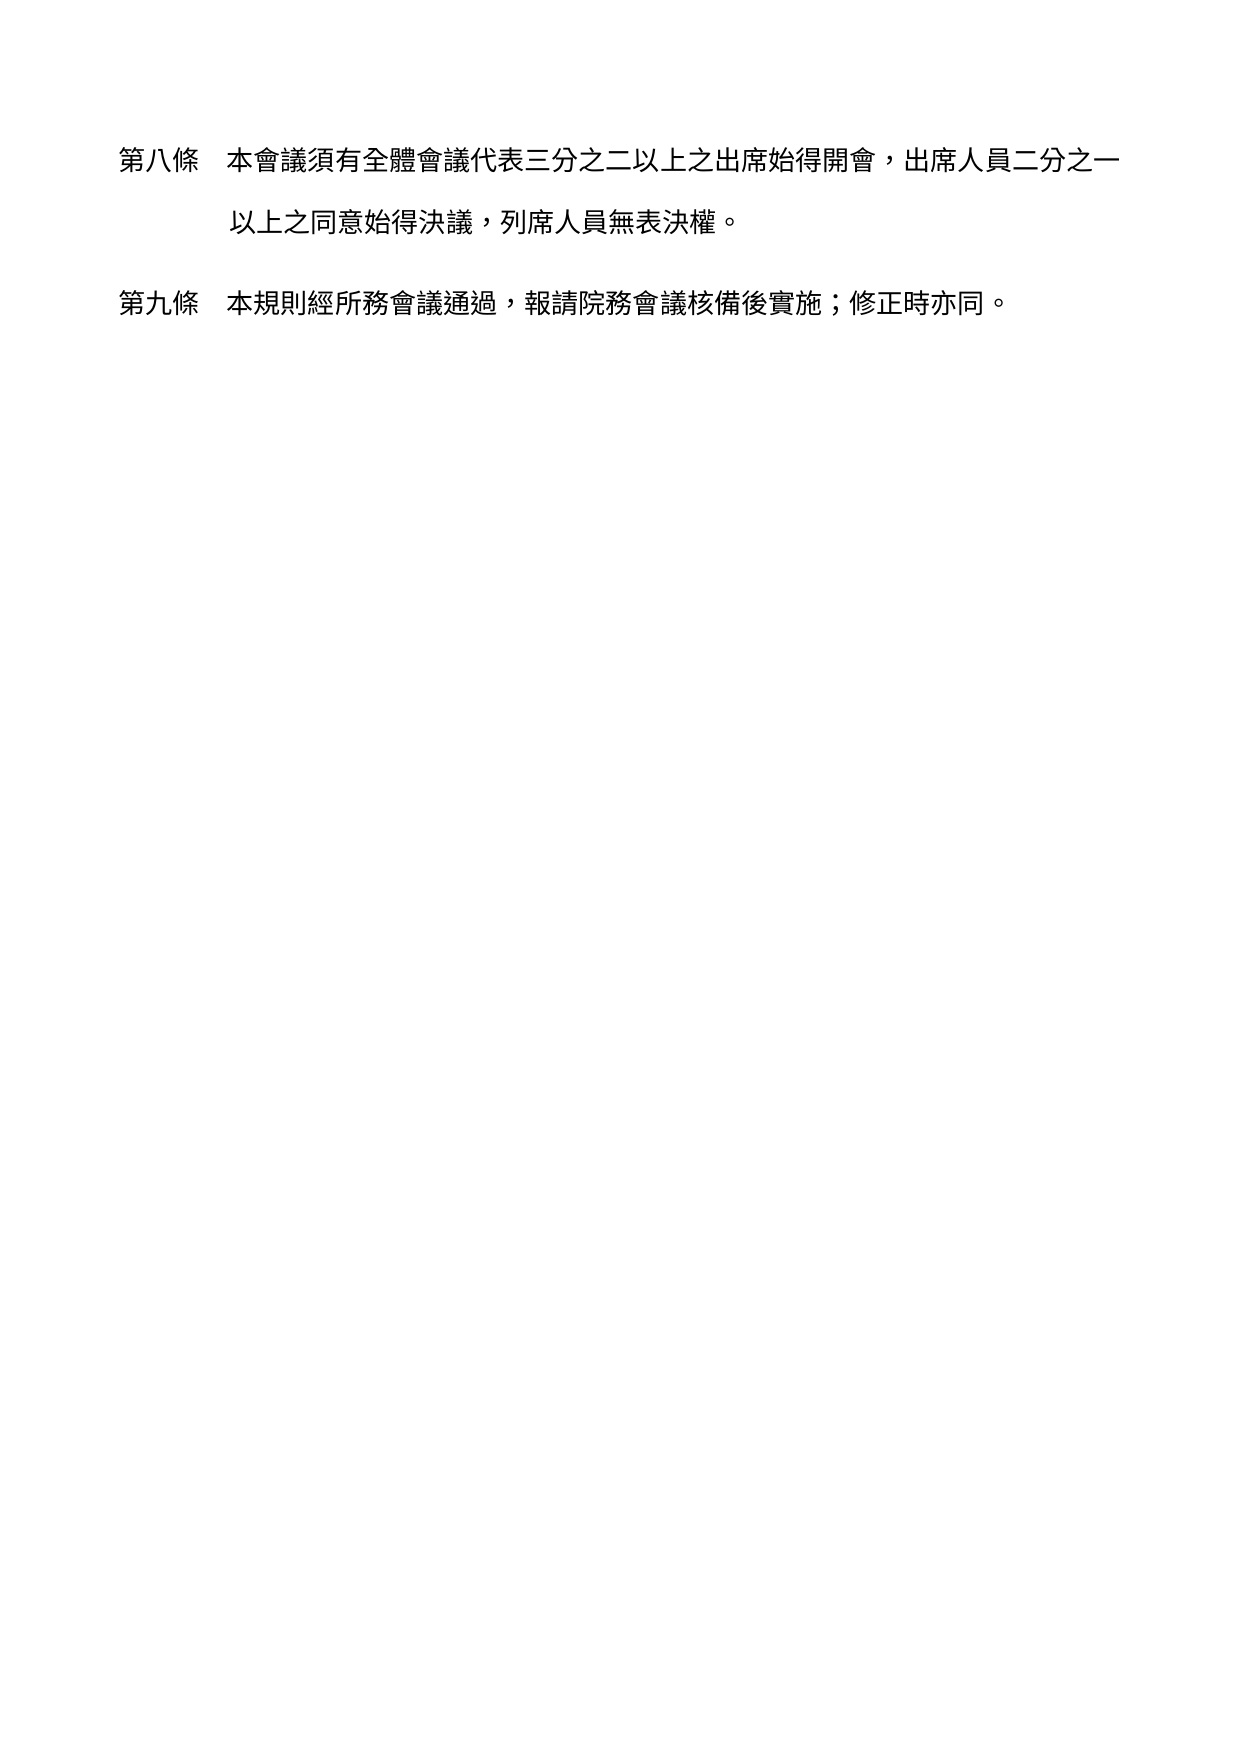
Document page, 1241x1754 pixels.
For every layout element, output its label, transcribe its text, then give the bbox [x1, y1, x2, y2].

text 第八條 本會議須有全體會議代表三分之二以上之出席始得開會，出席人員二分之一以上之同意始得決議，列席人員無表決權。 [118, 117, 1122, 242]
text 第九條 本規則經所務會議通過，報請院務會議核備後實施；修正時亦同。 [14, 261, 1225, 323]
